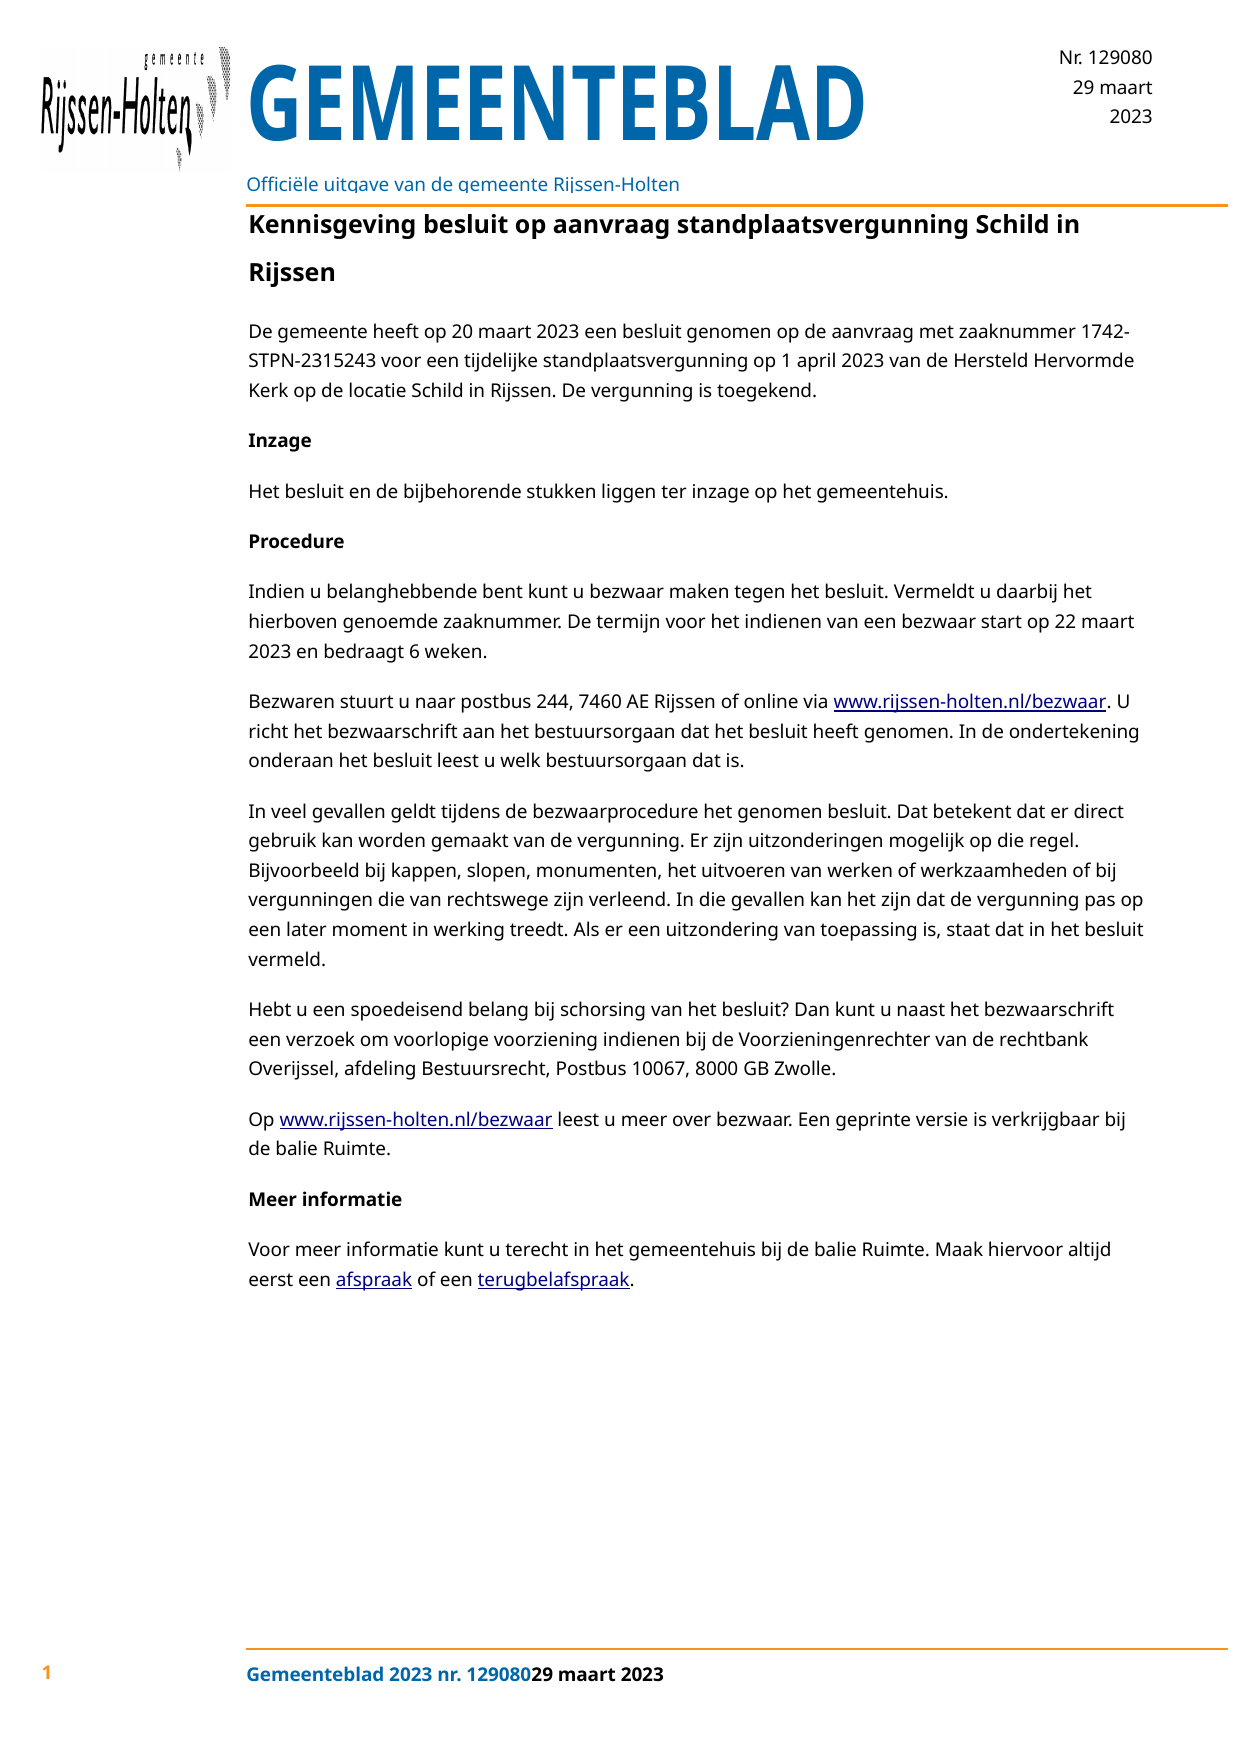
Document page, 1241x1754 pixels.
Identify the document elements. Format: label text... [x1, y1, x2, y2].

text Procedure [248, 528, 1152, 554]
text Indien u belanghebbende bent kunt u bezwaar maken tegen het besluit. Vermeldt u daarbij het hierboven genoemde zaaknummer. De termijn voor het indienen van een bezwaar start op 22 maart 2023 en bedraagt 6 weken. [248, 579, 1152, 664]
text Op www.rijssen-holten.nl/bezwaar leest u meer over bezwaar. Een geprinte versie is verkrijgbaar bij de balie Ruimte. [248, 1106, 1152, 1161]
text Kennisgeving besluit op aanvraag standplaatsvergunning Schild in Rijssen [248, 207, 1152, 288]
picture [41, 47, 231, 172]
text Voor meer informatie kunt u terecht in het gemeentehuis bij de balie Ruimte. Maak hiervoor altijd eerst een afspraak of een terugbelafspraak. [248, 1236, 1152, 1292]
text Hebt u een spoedeisend belang bij schorsing van het besluit? Dan kunt u naast het bezwaarschrift een verzoek om voorlopige voorziening indienen bij de Voorzieningenrechter van de rechtbank Overijssel, afdeling Bestuursrecht, Postbus 10067, 8000 GB Zwolle. [248, 996, 1152, 1081]
text Bezwaren stuurt u naar postbus 244, 7460 AE Rijssen of online via www.rijssen-holten.nl/bezwaar. U richt het bezwaarschrift aan het bestuursorgaan dat het besluit heeft genomen. In de ondertekening onderaan het besluit leest u welk bestuursorgaan dat is. [248, 688, 1152, 773]
text Inzage [248, 427, 1152, 453]
text Meer informatie [248, 1186, 1152, 1212]
text De gemeente heeft op 20 maart 2023 een besluit genomen op de aanvraag met zaaknummer 1742-STPN-2315243 voor een tijdelijke standplaatsvergunning op 1 april 2023 van de Hersteld Hervormde Kerk op de locatie Schild in Rijssen. De vergunning is toegekend. [248, 318, 1152, 403]
text Het besluit en de bijbehorende stukken liggen ter inzage op het gemeentehuis. [248, 478, 1152, 504]
text In veel gevallen geldt tijdens de bezwaarprocedure het genomen besluit. Dat betekent dat er direct gebruik kan worden gemaakt van de vergunning. Er zijn uitzonderingen mogelijk op die regel. Bijvoorbeeld bij kappen, slopen, monumenten, het uitvoeren van werken of werkzaamheden of bij vergunningen die van rechtswege zijn verleend. In die gevallen kan het zijn dat de vergunning pas op een later moment in werking treedt. Als er een uitzondering van toepassing is, staat dat in het besluit vermeld. [248, 798, 1152, 972]
